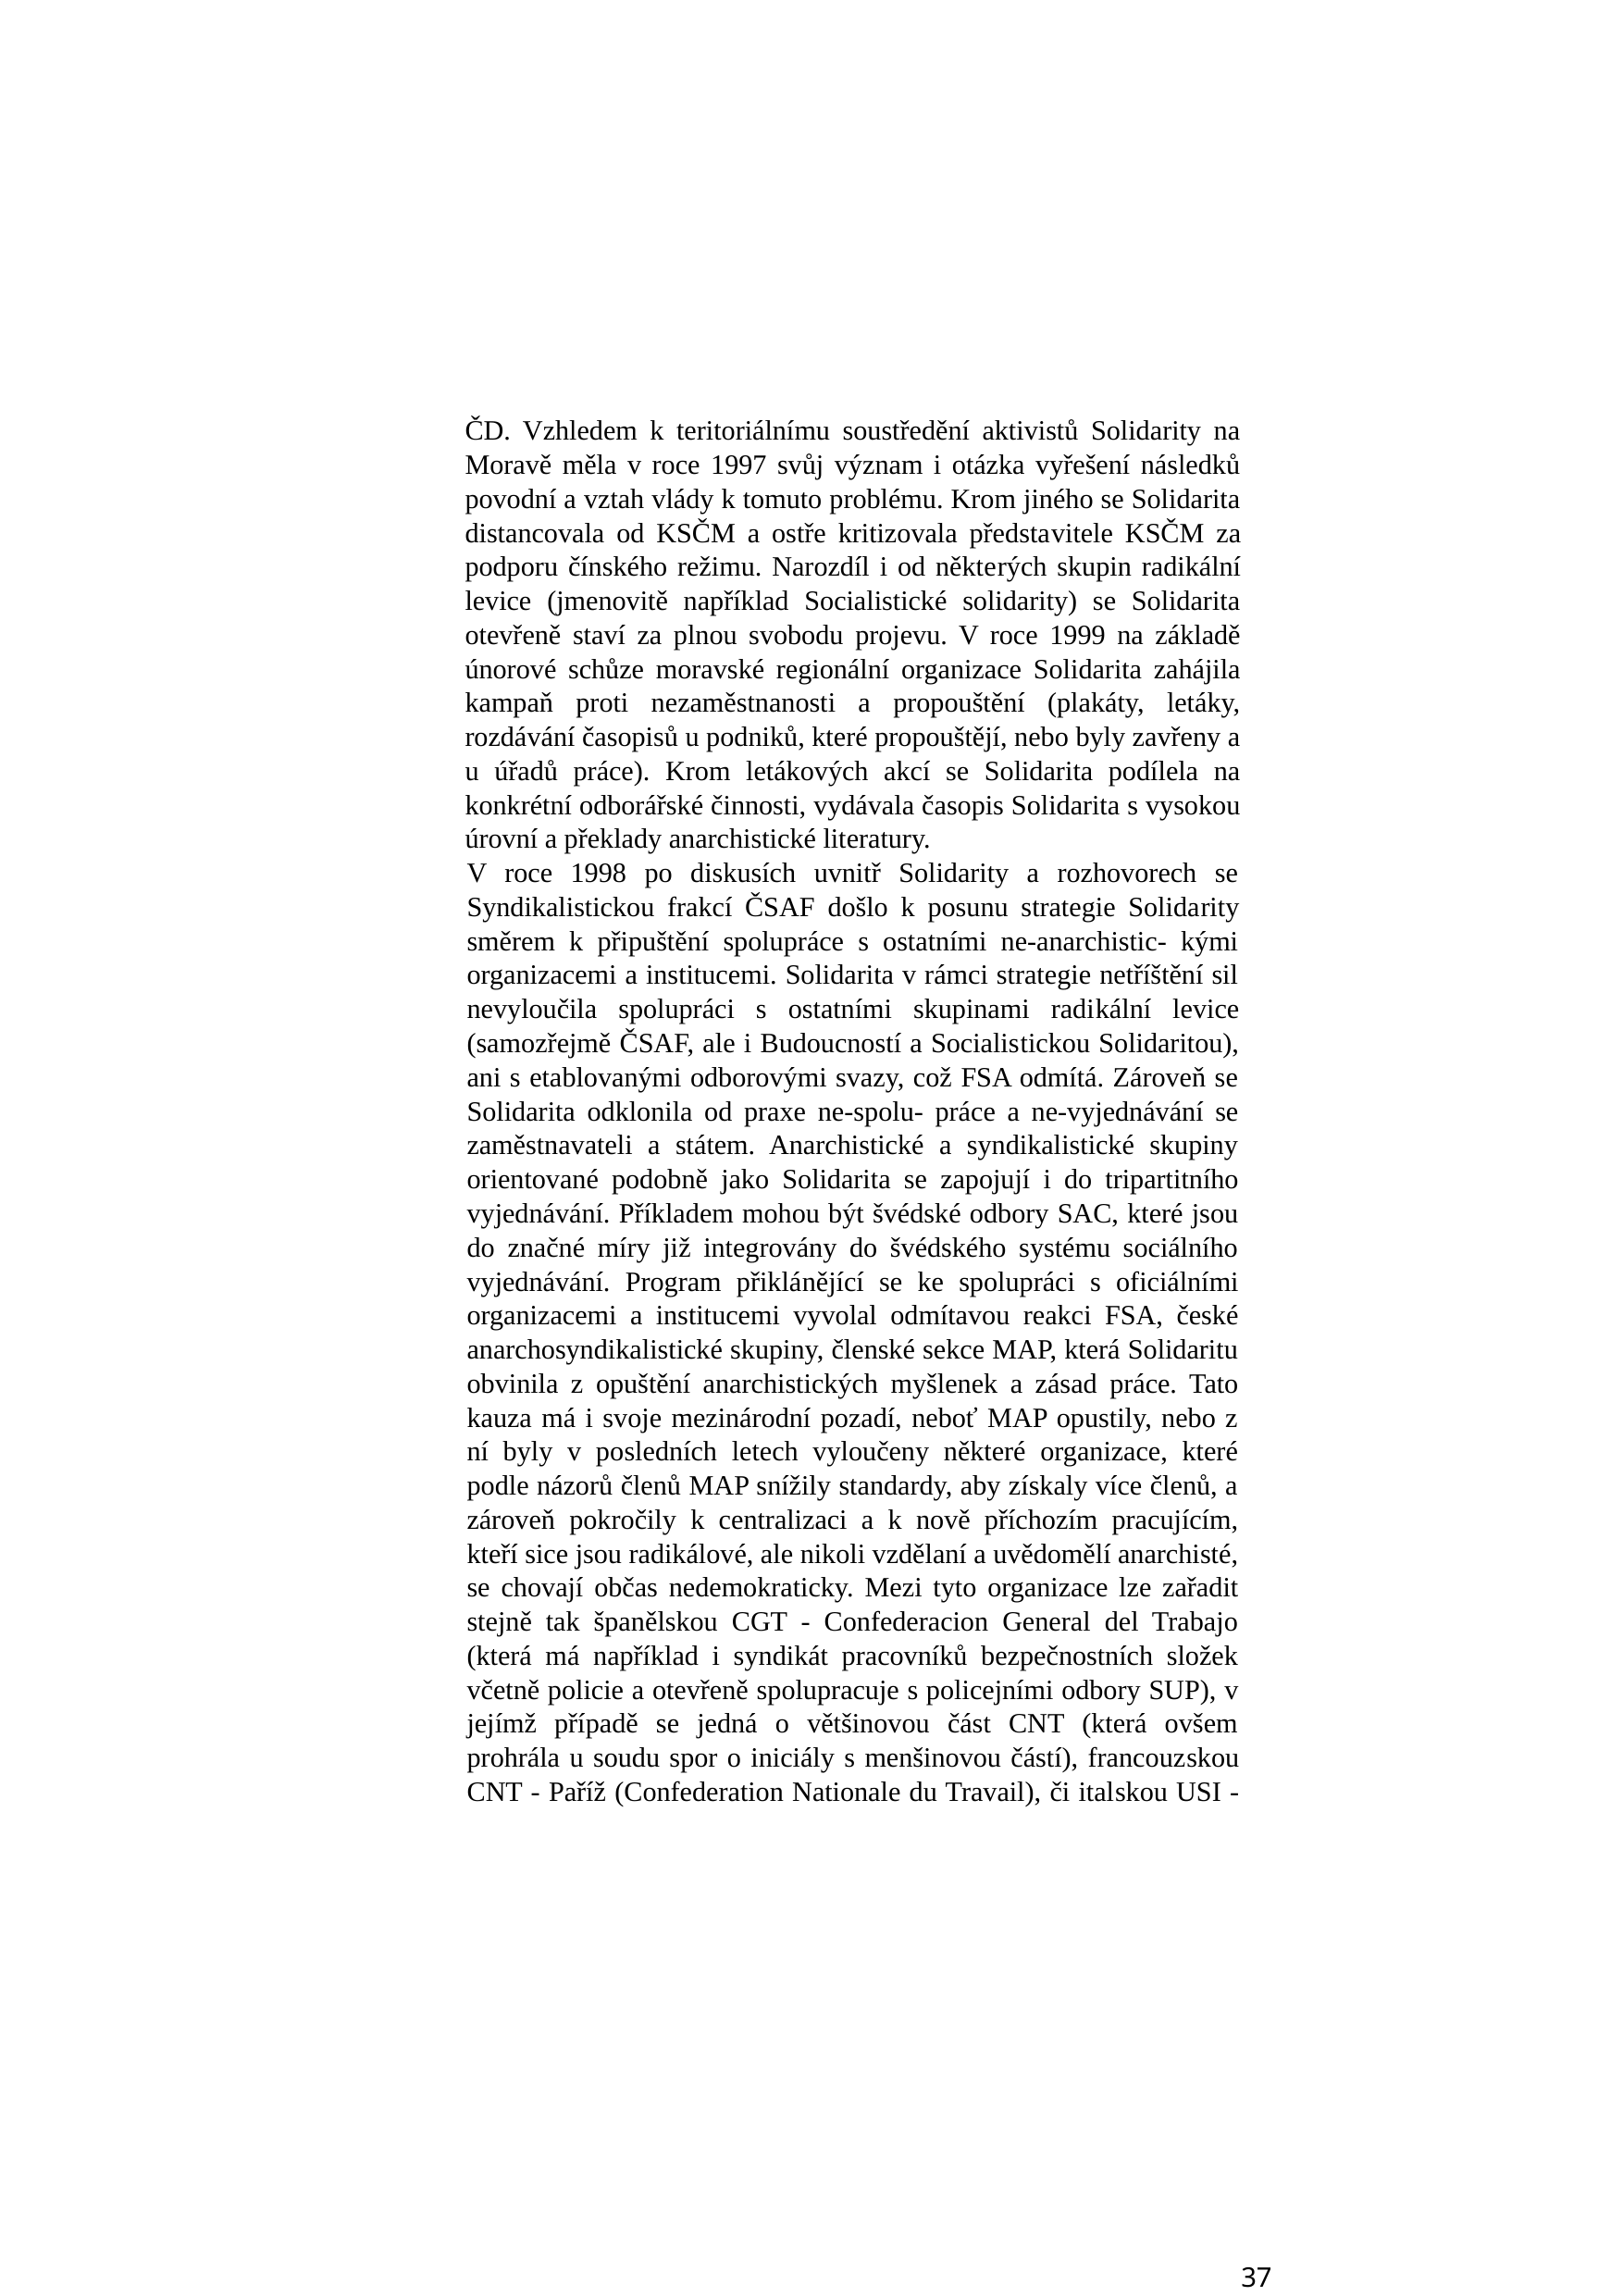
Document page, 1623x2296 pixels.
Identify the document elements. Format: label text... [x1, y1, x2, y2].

text V roce 1998 po diskusích uvnitř Solidarity a rozhovorech se Syndikalistickou frakcí ČSAF došlo k posunu strategie Solida­rity směrem k připuštění spolupráce s ostatními ne-anarchistic- kými organizacemi a institucemi. Solidarita v rámci strategie netříštění sil nevyloučila spolupráci s ostatními skupinami radi­kální levice (samozřejmě ČSAF, ale i Budoucností a Socialis­tickou Solidaritou), ani s etablovanými odborovými svazy, což FSA odmítá. Zároveň se Solidarita odklonila od praxe ne-spolu- práce a ne-vyjednávání se zaměstnavateli a státem. Anarchistické a syndikalistické skupiny orientované podobně jako Solidarita se zapojují i do tripartitního vyjednávání. Příkladem mohou být švédské odbory SAC, které jsou do značné míry již integrovány do švédského systému sociálního vyjednávání. Program přiklá­nějící se ke spolupráci s oficiálními organizacemi a institucemi vyvolal odmítavou reakci FSA, české anarchosyndikalistické skupiny, členské sekce MAP, která Solidaritu obvinila z opuštění anarchistických myšlenek a zásad práce. Tato kauza má i svoje mezinárodní pozadí, neboť MAP opustily, nebo z ní byly v po­sledních letech vyloučeny některé organizace, které podle názorů členů MAP snížily standardy, aby získaly více členů, a zároveň pokročily k centralizaci a k nově příchozím pracujícím, kteří sice jsou radikálové, ale nikoli vzdělaní a uvědomělí anarchisté, se chovají občas nedemokraticky. Mezi tyto organizace lze zařadit stejně tak španělskou CGT - Confederacion General del Trabajo (která má například i syndikát pracovníků bezpečnostních složek včetně policie a otevřeně spolupracuje s policejními odbory SUP), v jejímž případě se jedná o většinovou část CNT (která ovšem prohrála u soudu spor o iniciály s menšinovou částí), francouz­skou CNT - Paříž (Confederation Nationale du Travail), či ital­skou USI [466, 855, 1239, 1808]
text ČD. Vzhledem k teritoriálnímu soustředění aktivistů Solidarity na Moravě měla v roce 1997 svůj význam i otázka vyřešení následků povodní a vztah vlády k tomuto problému. Krom jiného se Solidarita distancovala od KSČM a ostře kritizovala předsta­vitele KSČM za podporu čínského režimu. Narozdíl i od někte­rých skupin radikální levice (jmenovitě například Socialistické solidarity) se Solidarita otevřeně staví za plnou svobodu projevu. V roce 1999 na základě únorové schůze moravské regionální organizace Solidarita zahájila kampaň proti nezaměstnanosti a propouštění (plakáty, letáky, rozdávání časopisů u podniků, které propouštějí, nebo byly zavřeny a u úřadů práce). Krom letákových akcí se Solidarita podílela na konkrétní odborářské činnosti, vydávala časopis Solidarita s vysokou úrovní a překla­dy anarchistické literatury. [465, 413, 1241, 855]
